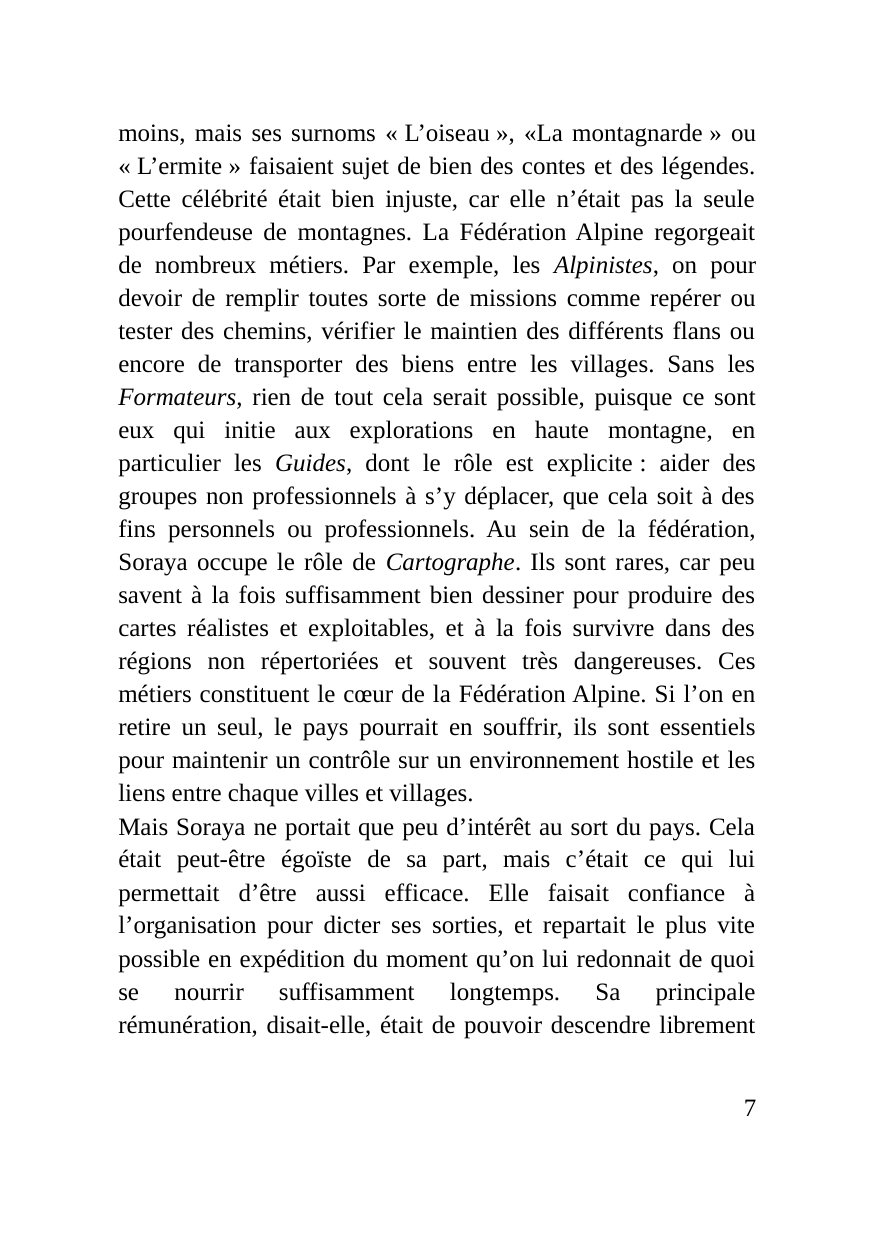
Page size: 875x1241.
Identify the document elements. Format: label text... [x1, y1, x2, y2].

text moins, mais ses surnoms « L’oiseau », «La montagnarde » ou « L’ermite » faisaient sujet de bien des contes et des légendes. Cette célébrité était bien injuste, car elle n’était pas la seule pourfendeuse de montagnes. La Fédération Alpine regorgeait de nombreux métiers. Par exemple, les Alpinistes, on pour devoir de remplir toutes sorte de missions comme repérer ou tester des chemins, vérifier le maintien des différents flans ou encore de transporter des biens entre les villages. Sans les Formateurs, rien de tout cela serait possible, puisque ce sont eux qui initie aux explorations en haute montagne, en particulier les Guides, dont le rôle est explicite : aider des groupes non professionnels à s’y déplacer, que cela soit à des fins personnels ou professionnels. Au sein de la fédération, Soraya occupe le rôle de Cartographe. Ils sont rares, car peu savent à la fois suffisamment bien dessiner pour produire des cartes réalistes et exploitables, et à la fois survivre dans des régions non répertoriées et souvent très dangereuses. Ces métiers constituent le cœur de la Fédération Alpine. Si l’on en retire un seul, le pays pourrait en souffrir, ils sont essentiels pour maintenir un contrôle sur un environnement hostile et les liens entre chaque villes et villages. [118, 118, 756, 807]
text Mais Soraya ne portait que peu d’intérêt au sort du pays. Cela était peut-être égoïste de sa part, mais c’était ce qui lui permettait d’être aussi efficace. Elle faisait confiance à l’organisation pour dicter ses sorties, et repartait le plus vite possible en expédition du moment qu’on lui redonnait de quoi se nourrir suffisamment longtemps. Sa principale rémunération, disait-elle, était de pouvoir descendre librement [118, 812, 756, 1038]
